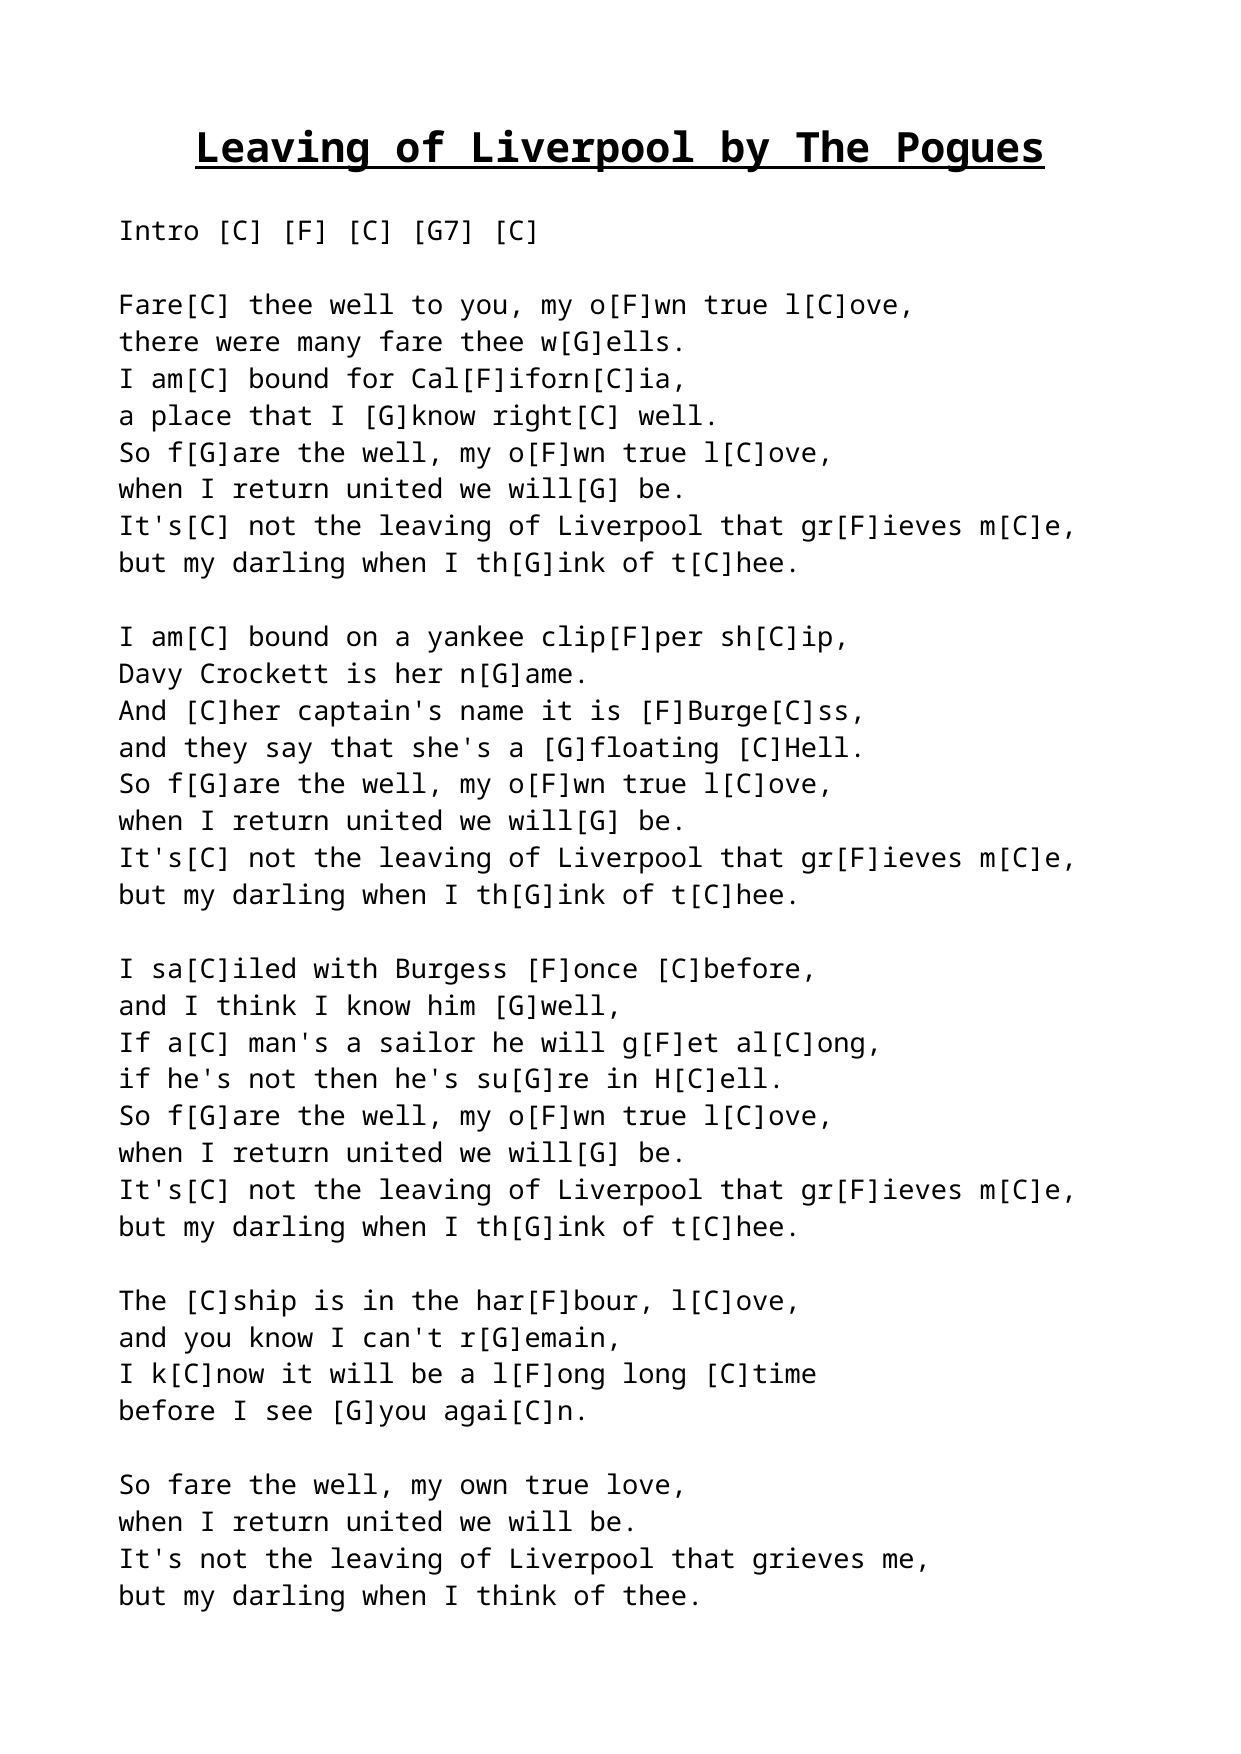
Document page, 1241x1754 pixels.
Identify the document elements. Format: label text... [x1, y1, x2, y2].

text but my darling when I th[G]ink of t[C]hee. [118, 544, 1122, 581]
text It's not the leaving of Liverpool that grieves me, [118, 1539, 1122, 1576]
text It's[C] not the leaving of Liverpool that gr[F]ieves m[C]e, [118, 839, 1122, 876]
text when I return united we will[G] be. [118, 470, 1122, 507]
text but my darling when I th[G]ink of t[C]hee. [118, 1207, 1122, 1244]
text a place that I [G]know right[C] well. [118, 396, 1122, 433]
text when I return united we will[G] be. [118, 802, 1122, 839]
text It's[C] not the leaving of Liverpool that gr[F]ieves m[C]e, [118, 1171, 1122, 1207]
text I am[C] bound on a yankee clip[F]per sh[C]ip, [118, 617, 1122, 654]
text So f[G]are the well, my o[F]wn true l[C]ove, [118, 1097, 1122, 1134]
text Intro [C] [F] [C] [G7] [C] [118, 212, 1122, 249]
text Davy Crockett is her n[G]ame. [118, 654, 1122, 691]
text I k[C]now it will be a l[F]ong long [C]time [118, 1355, 1122, 1392]
text The [C]ship is in the har[F]bour, l[C]ove, [118, 1281, 1122, 1318]
text It's[C] not the leaving of Liverpool that gr[F]ieves m[C]e, [118, 507, 1122, 544]
text if he's not then he's su[G]re in H[C]ell. [118, 1060, 1122, 1097]
text So fare the well, my own true love, [118, 1466, 1122, 1502]
text and they say that she's a [G]floating [C]Hell. [118, 728, 1122, 765]
text and you know I can't r[G]emain, [118, 1318, 1122, 1355]
text but my darling when I th[G]ink of t[C]hee. [118, 876, 1122, 912]
text and I think I know him [G]well, [118, 986, 1122, 1023]
text Fare[C] thee well to you, my o[F]wn true l[C]ove, [118, 286, 1122, 322]
text If a[C] man's a sailor he will g[F]et al[C]ong, [118, 1023, 1122, 1060]
text when I return united we will be. [118, 1502, 1122, 1539]
text I am[C] bound for Cal[F]iforn[C]ia, [118, 359, 1122, 396]
text when I return united we will[G] be. [118, 1134, 1122, 1171]
text before I see [G]you agai[C]n. [118, 1392, 1122, 1429]
text there were many fare thee w[G]ells. [118, 322, 1122, 359]
text So f[G]are the well, my o[F]wn true l[C]ove, [118, 433, 1122, 470]
text I sa[C]iled with Burgess [F]once [C]before, [118, 949, 1122, 986]
text So f[G]are the well, my o[F]wn true l[C]ove, [118, 765, 1122, 802]
text Leaving of Liverpool by The Pogues [118, 118, 1122, 175]
text And [C]her captain's name it is [F]Burge[C]ss, [118, 691, 1122, 728]
text but my darling when I think of thee. [118, 1576, 1122, 1613]
